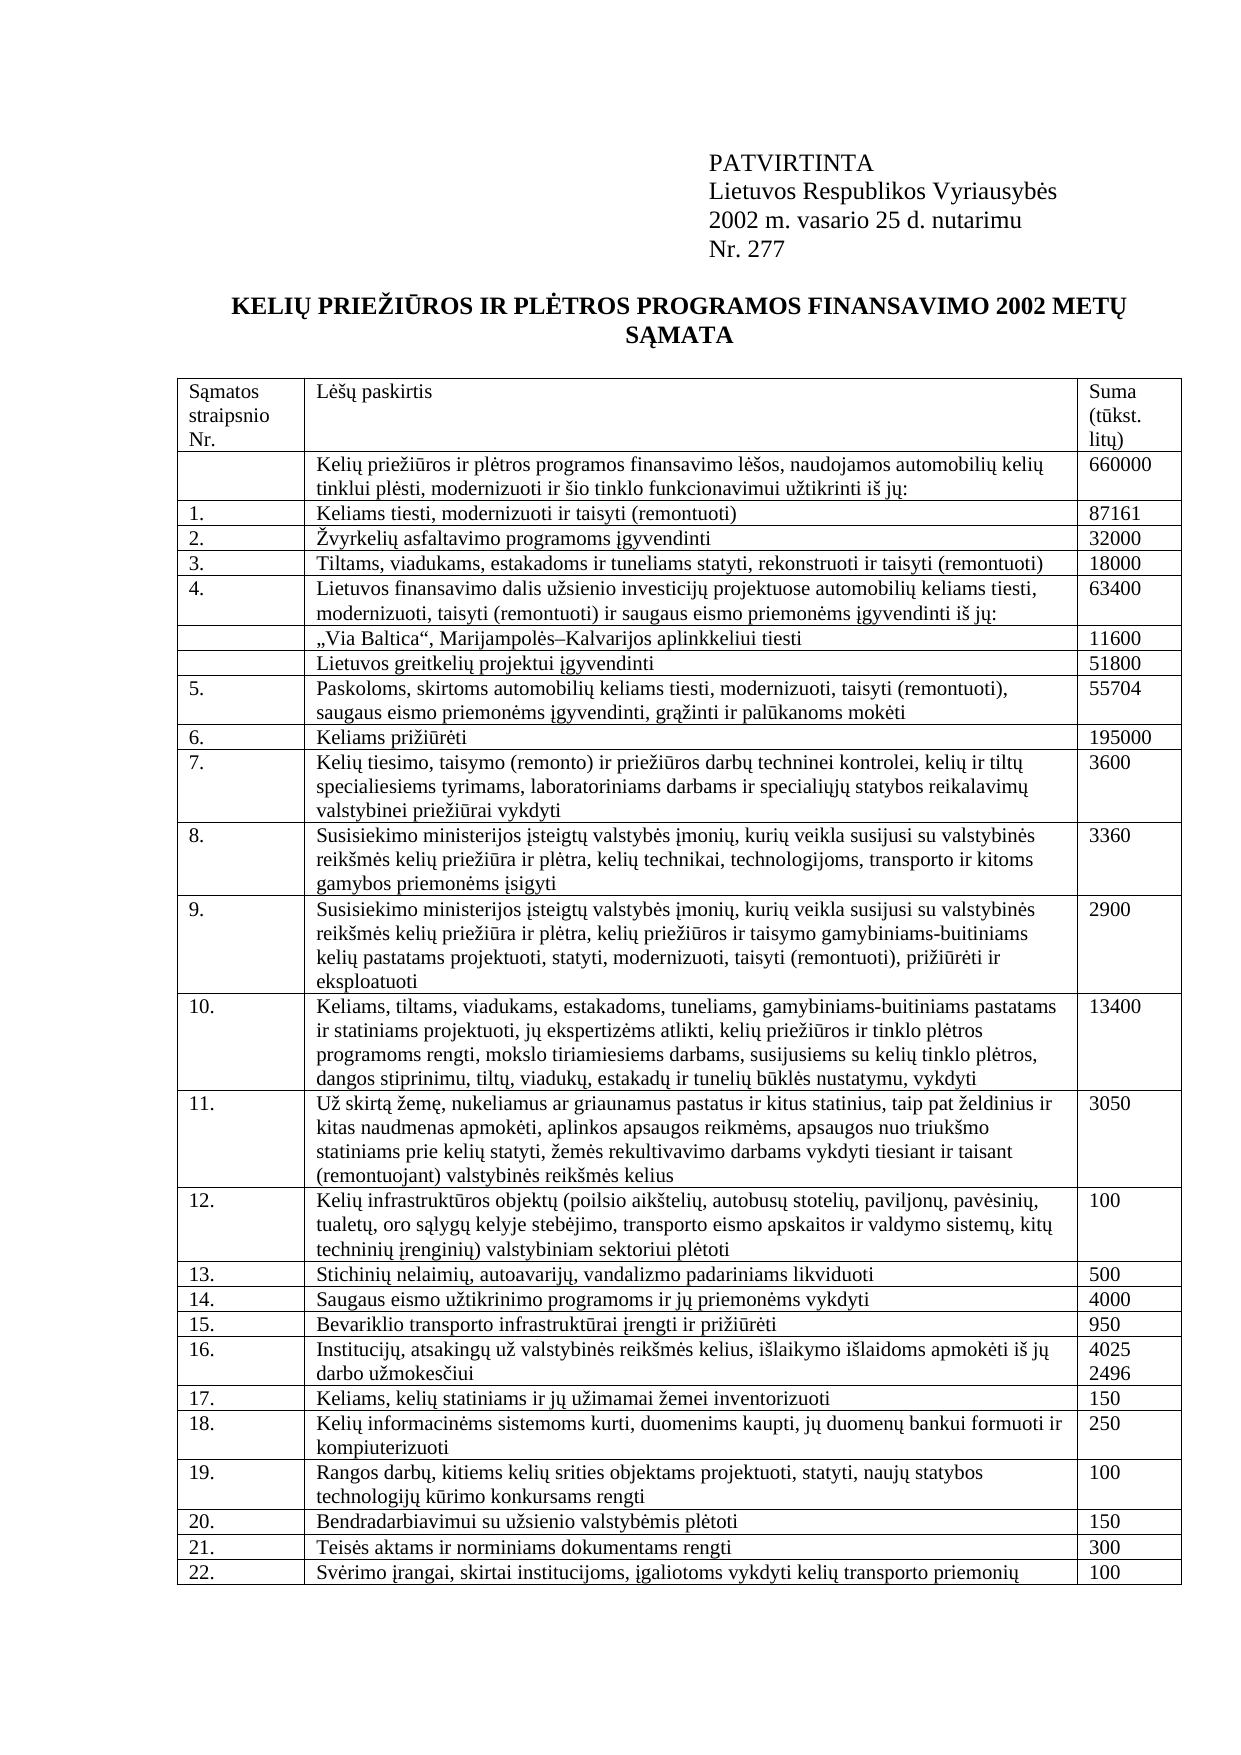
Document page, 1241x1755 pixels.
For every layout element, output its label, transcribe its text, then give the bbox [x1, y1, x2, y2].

table_cell Lietuvos finansavimo dalis užsienio investicijų projektuose automobilių keliams tiesti, modernizuoti, taisyti (remontuoti) ir saugaus eismo priemonėms įgyvendinti iš jų: [305, 576, 1077, 624]
table_cell Kelių infrastruktūros objektų (poilsio aikštelių, autobusų stotelių, paviljonų, pavėsinių, tualetų, oro sąlygų kelyje stebėjimo, transporto eismo apskaitos ir valdymo sistemų, kitų techninių įrenginių) valstybiniam sektoriui plėtoti [305, 1188, 1077, 1261]
table_cell 4. [178, 576, 304, 624]
table_cell 150 [1078, 1510, 1181, 1533]
table_cell Teisės aktams ir norminiams dokumentams rengti [305, 1535, 1077, 1559]
table_cell Svėrimo įrangai, skirtai institucijoms, įgaliotoms vykdyti kelių transporto priemonių [305, 1560, 1077, 1584]
text Lietuvos Respublikos Vyriausybės [177, 176, 1181, 205]
table_cell 87161 [1078, 501, 1181, 525]
table_cell Keliams prižiūrėti [305, 725, 1077, 749]
table_cell 9. [178, 896, 304, 993]
table_cell Stichinių nelaimių, autoavarijų, vandalizmo padariniams likviduoti [305, 1262, 1077, 1286]
table_cell [178, 651, 304, 675]
table_cell Kelių informacinėms sistemoms kurti, duomenims kaupti, jų duomenų bankui formuoti ir kompiuterizuoti [305, 1411, 1077, 1459]
table_cell Susisiekimo ministerijos įsteigtų valstybės įmonių, kurių veikla susijusi su valstybinės reikšmės kelių priežiūra ir plėtra, kelių technikai, technologijoms, transporto ir kitoms gamybos priemonėms įsigyti [305, 823, 1077, 895]
table_cell 21. [178, 1535, 304, 1559]
table_cell 11. [178, 1091, 304, 1187]
table_cell Lietuvos greitkelių projektui įgyvendinti [305, 651, 1077, 675]
table_cell 8. [178, 823, 304, 895]
text 2002 m. vasario 25 d. nutarimu [177, 205, 1181, 234]
table_cell 19. [178, 1460, 304, 1508]
table_cell 14. [178, 1287, 304, 1311]
table_cell Žvyrkelių asfaltavimo programoms įgyvendinti [305, 526, 1077, 550]
table_cell 22. [178, 1560, 304, 1584]
table_cell 1. [178, 501, 304, 525]
table_cell 12. [178, 1188, 304, 1261]
table_header Sąmatos straipsnio Nr. [178, 379, 304, 451]
table_cell Keliams, tiltams, viadukams, estakadoms, tuneliams, gamybiniams-buitiniams pastatams ir statiniams projektuoti, jų ekspertizėms atlikti, kelių priežiūros ir tinklo plėtros programoms rengti, mokslo tiriamiesiems darbams, susijusiems su kelių tinklo plėtros, dangos stiprinimu, tiltų, viadukų, estakadų ir tunelių būklės nustatymu, vykdyti [305, 994, 1077, 1090]
table_cell 7. [178, 750, 304, 822]
table_cell [178, 452, 304, 500]
table_cell 20. [178, 1510, 304, 1533]
table_header Suma (tūkst. litų) [1078, 379, 1181, 451]
table_cell 500 [1078, 1262, 1181, 1286]
table_cell 950 [1078, 1312, 1181, 1336]
table_cell 3600 [1078, 750, 1181, 822]
table_cell Rangos darbų, kitiems kelių srities objektams projektuoti, statyti, naujų statybos technologijų kūrimo konkursams rengti [305, 1460, 1077, 1508]
table_cell 3050 [1078, 1091, 1181, 1187]
table_cell 17. [178, 1386, 304, 1410]
table_cell 6. [178, 725, 304, 749]
table_cell Institucijų, atsakingų už valstybinės reikšmės kelius, išlaikymo išlaidoms apmokėti iš jų darbo užmokesčiui [305, 1337, 1077, 1385]
table_cell 10. [178, 994, 304, 1090]
text Nr. 277 [177, 234, 1181, 263]
table_cell Saugaus eismo užtikrinimo programoms ir jų priemonėms vykdyti [305, 1287, 1077, 1311]
table_cell 195000 [1078, 725, 1181, 749]
table_cell 15. [178, 1312, 304, 1336]
table_cell Susisiekimo ministerijos įsteigtų valstybės įmonių, kurių veikla susijusi su valstybinės reikšmės kelių priežiūra ir plėtra, kelių priežiūros ir taisymo gamybiniams-buitiniams kelių pastatams projektuoti, statyti, modernizuoti, taisyti (remontuoti), prižiūrėti ir eksploatuoti [305, 896, 1077, 993]
table_cell 18. [178, 1411, 304, 1459]
table_cell 4000 [1078, 1287, 1181, 1311]
table_cell 13400 [1078, 994, 1181, 1090]
table_cell 300 [1078, 1535, 1181, 1559]
text PATVIRTINTA [177, 148, 1181, 176]
table_cell [178, 626, 304, 649]
table_cell 63400 [1078, 576, 1181, 624]
table_cell 51800 [1078, 651, 1181, 675]
table_cell 100 [1078, 1460, 1181, 1508]
table_cell 150 [1078, 1386, 1181, 1410]
table_cell 18000 [1078, 551, 1181, 575]
table_cell 660000 [1078, 452, 1181, 500]
table_cell Kelių tiesimo, taisymo (remonto) ir priežiūros darbų techninei kontrolei, kelių ir tiltų specialiesiems tyrimams, laboratoriniams darbams ir specialiųjų statybos reikalavimų valstybinei priežiūrai vykdyti [305, 750, 1077, 822]
table_cell Keliams, kelių statiniams ir jų užimamai žemei inventorizuoti [305, 1386, 1077, 1410]
table_cell 55704 [1078, 676, 1181, 724]
table_cell 100 [1078, 1560, 1181, 1584]
table_cell Tiltams, viadukams, estakadoms ir tuneliams statyti, rekonstruoti ir taisyti (remontuoti) [305, 551, 1077, 575]
table_cell 13. [178, 1262, 304, 1286]
table_cell Kelių priežiūros ir plėtros programos finansavimo lėšos, naudojamos automobilių kelių tinklui plėsti, modernizuoti ir šio tinklo funkcionavimui užtikrinti iš jų: [305, 452, 1077, 500]
table_cell 16. [178, 1337, 304, 1385]
table_cell Bendradarbiavimui su užsienio valstybėmis plėtoti [305, 1510, 1077, 1533]
table_cell Keliams tiesti, modernizuoti ir taisyti (remontuoti) [305, 501, 1077, 525]
table_cell 100 [1078, 1188, 1181, 1261]
table_cell 2900 [1078, 896, 1181, 993]
table_cell 250 [1078, 1411, 1181, 1459]
table_cell 32000 [1078, 526, 1181, 550]
table_cell Bevariklio transporto infrastruktūrai įrengti ir prižiūrėti [305, 1312, 1077, 1336]
table_cell 5. [178, 676, 304, 724]
table_cell 11600 [1078, 626, 1181, 649]
table_header Lėšų paskirtis [305, 379, 1077, 451]
text KELIŲ PRIEŽIŪROS IR PLĖTROS PROGRAMOS FINANSAVIMO 2002 METŲ SĄMATA [177, 291, 1181, 349]
table_cell 3360 [1078, 823, 1181, 895]
table_cell 3. [178, 551, 304, 575]
table_cell 4025 2496 [1078, 1337, 1181, 1385]
table_cell Paskoloms, skirtoms automobilių keliams tiesti, modernizuoti, taisyti (remontuoti), saugaus eismo priemonėms įgyvendinti, grąžinti ir palūkanoms mokėti [305, 676, 1077, 724]
table_cell „Via Baltica“, Marijampolės–Kalvarijos aplinkkeliui tiesti [305, 626, 1077, 649]
table_cell 2. [178, 526, 304, 550]
table_cell Už skirtą žemę, nukeliamus ar griaunamus pastatus ir kitus statinius, taip pat želdinius ir kitas naudmenas apmokėti, aplinkos apsaugos reikmėms, apsaugos nuo triukšmo statiniams prie kelių statyti, žemės rekultivavimo darbams vykdyti tiesiant ir taisant (remontuojant) valstybinės reikšmės kelius [305, 1091, 1077, 1187]
